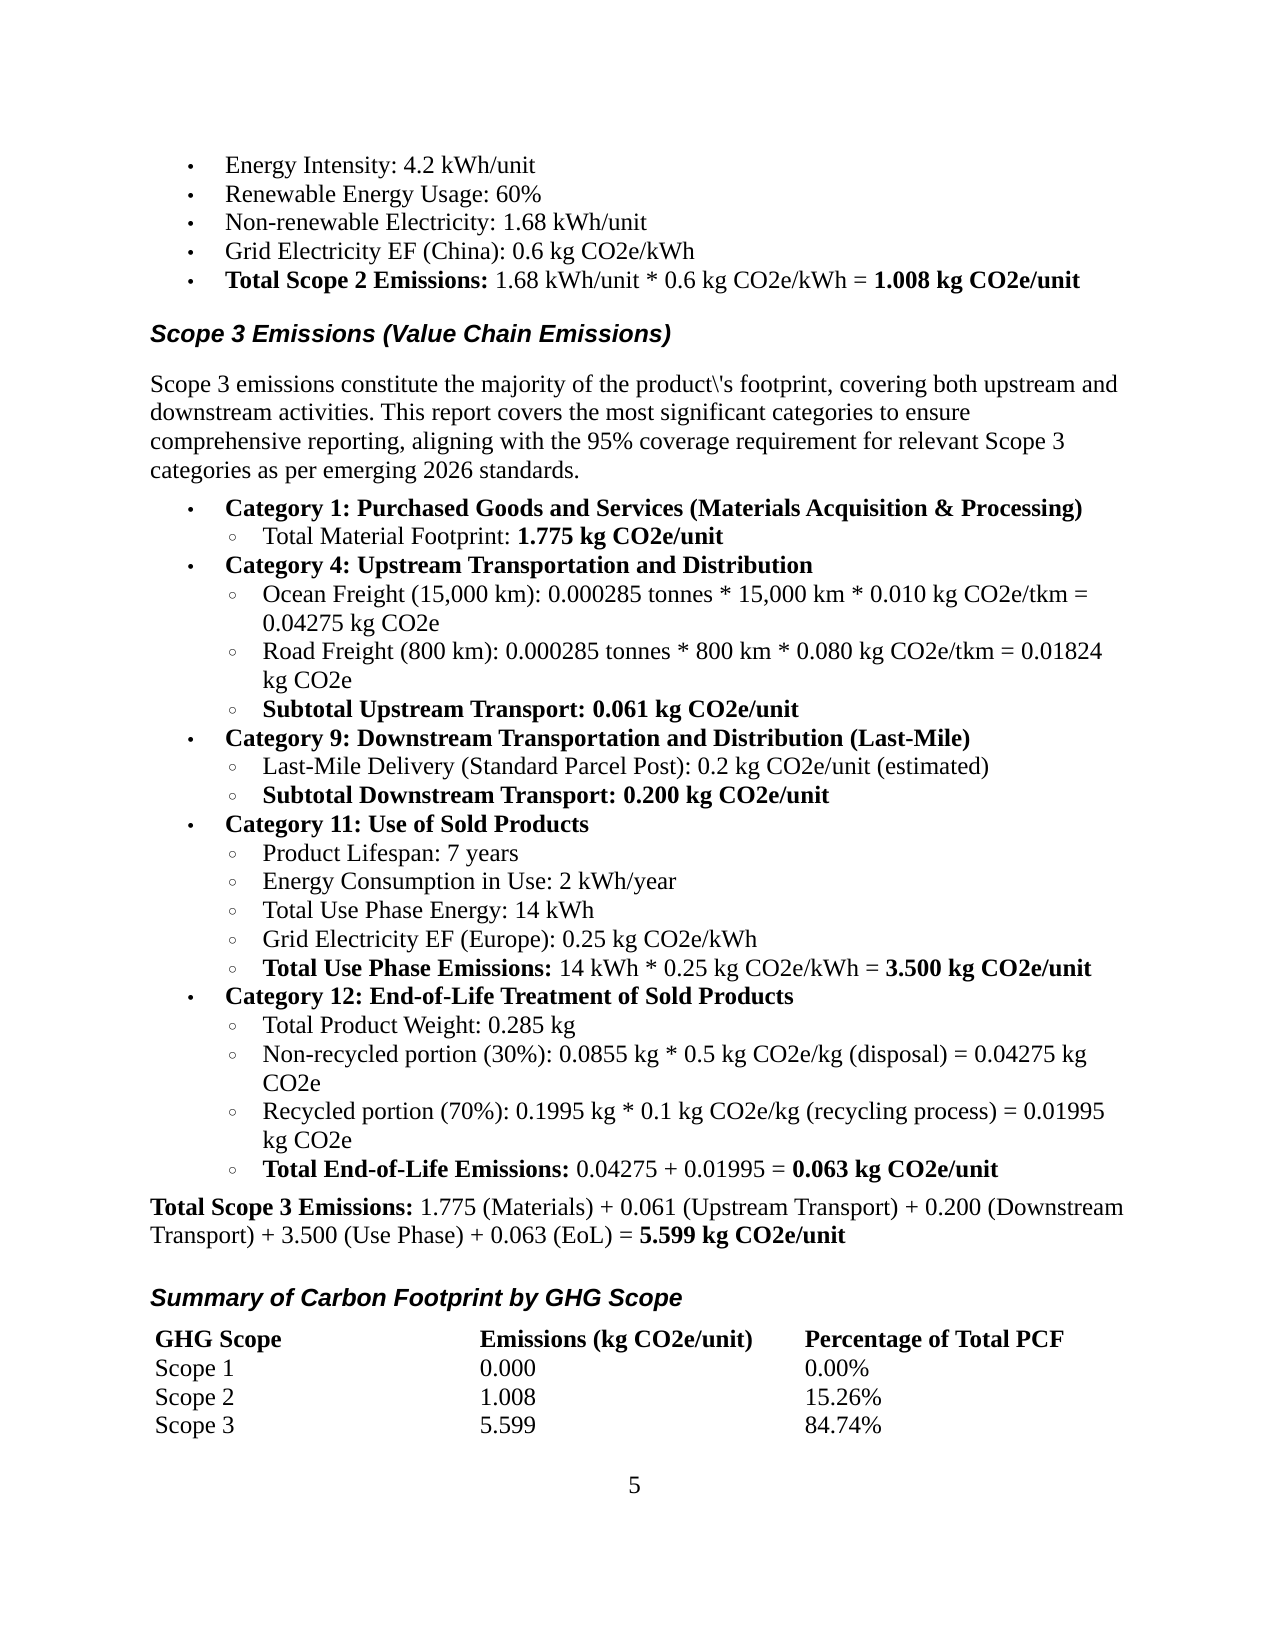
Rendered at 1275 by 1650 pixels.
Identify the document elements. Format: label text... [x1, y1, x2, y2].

list Energy Consumption in Use: 2 kWh/year [225, 866, 1125, 895]
list Category 9: Downstream Transportation and Distribution (Last-Mile) [187, 723, 1125, 751]
list Grid Electricity EF (China): 0.6 kg CO2e/kWh [187, 236, 1125, 265]
list Total Use Phase Emissions: 14 kWh * 0.25 kg CO2e/kWh = 3.500 kg CO2e/unit [225, 953, 1125, 981]
list Subtotal Upstream Transport: 0.061 kg CO2e/unit [225, 694, 1125, 723]
list Renewable Energy Usage: 60% [187, 179, 1125, 207]
list Last-Mile Delivery (Standard Parcel Post): 0.2 kg CO2e/unit (estimated) [225, 751, 1125, 780]
list Category 11: Use of Sold Products [187, 809, 1125, 838]
text Scope 3 emissions constitute the majority of the product\'s footprint, covering both upstream and downstream activities. This report covers the most significant categories to ensure comprehensive reporting, aligning with the 95% coverage requirement for relevant Scope 3 categories as per emerging 2026 standards. [150, 369, 1125, 484]
table_cell Scope 2 [150, 1382, 475, 1410]
list Product Lifespan: 7 years [225, 838, 1125, 866]
text Total Scope 3 Emissions: 1.775 (Materials) + 0.061 (Upstream Transport) + 0.200 (Downstream Transport) + 3.500 (Use Phase) + 0.063 (EoL) = 5.599 kg CO2e/unit [150, 1192, 1125, 1249]
list Total Material Footprint: 1.775 kg CO2e/unit [225, 521, 1125, 550]
subtitle Summary of Carbon Footprint by GHG Scope [150, 1283, 1125, 1312]
list Subtotal Downstream Transport: 0.200 kg CO2e/unit [225, 780, 1125, 809]
list Ocean Freight (15,000 km): 0.000285 tonnes * 15,000 km * 0.010 kg CO2e/tkm = 0.04275 kg CO2e [225, 579, 1125, 636]
table_cell Scope 1 [150, 1353, 475, 1382]
list Category 12: End-of-Life Treatment of Sold Products [187, 981, 1125, 1010]
list Total Scope 2 Emissions: 1.68 kWh/unit * 0.6 kg CO2e/kWh = 1.008 kg CO2e/unit [187, 265, 1125, 294]
table_cell 1.008 [475, 1382, 800, 1410]
table_cell 84.74% [800, 1410, 1125, 1439]
list Total Product Weight: 0.285 kg [225, 1010, 1125, 1039]
table_header Emissions (kg CO2e/unit) [475, 1324, 800, 1353]
table_header Percentage of Total PCF [800, 1324, 1125, 1353]
list Energy Intensity: 4.2 kWh/unit [187, 150, 1125, 179]
table_cell 5.599 [475, 1410, 800, 1439]
subtitle Scope 3 Emissions (Value Chain Emissions) [150, 319, 1125, 347]
list Road Freight (800 km): 0.000285 tonnes * 800 km * 0.080 kg CO2e/tkm = 0.01824 kg CO2e [225, 636, 1125, 694]
list Total End-of-Life Emissions: 0.04275 + 0.01995 = 0.063 kg CO2e/unit [225, 1154, 1125, 1183]
list Category 4: Upstream Transportation and Distribution [187, 550, 1125, 579]
list Non-renewable Electricity: 1.68 kWh/unit [187, 207, 1125, 236]
list Grid Electricity EF (Europe): 0.25 kg CO2e/kWh [225, 924, 1125, 953]
table_cell 15.26% [800, 1382, 1125, 1410]
list Non-recycled portion (30%): 0.0855 kg * 0.5 kg CO2e/kg (disposal) = 0.04275 kg CO2e [225, 1039, 1125, 1096]
list Category 1: Purchased Goods and Services (Materials Acquisition & Processing) [187, 493, 1125, 521]
list Recycled portion (70%): 0.1995 kg * 0.1 kg CO2e/kg (recycling process) = 0.01995 kg CO2e [225, 1096, 1125, 1154]
table_header GHG Scope [150, 1324, 475, 1353]
list Total Use Phase Energy: 14 kWh [225, 895, 1125, 924]
table_cell Scope 3 [150, 1410, 475, 1439]
table_cell 0.00% [800, 1353, 1125, 1382]
table_cell 0.000 [475, 1353, 800, 1382]
